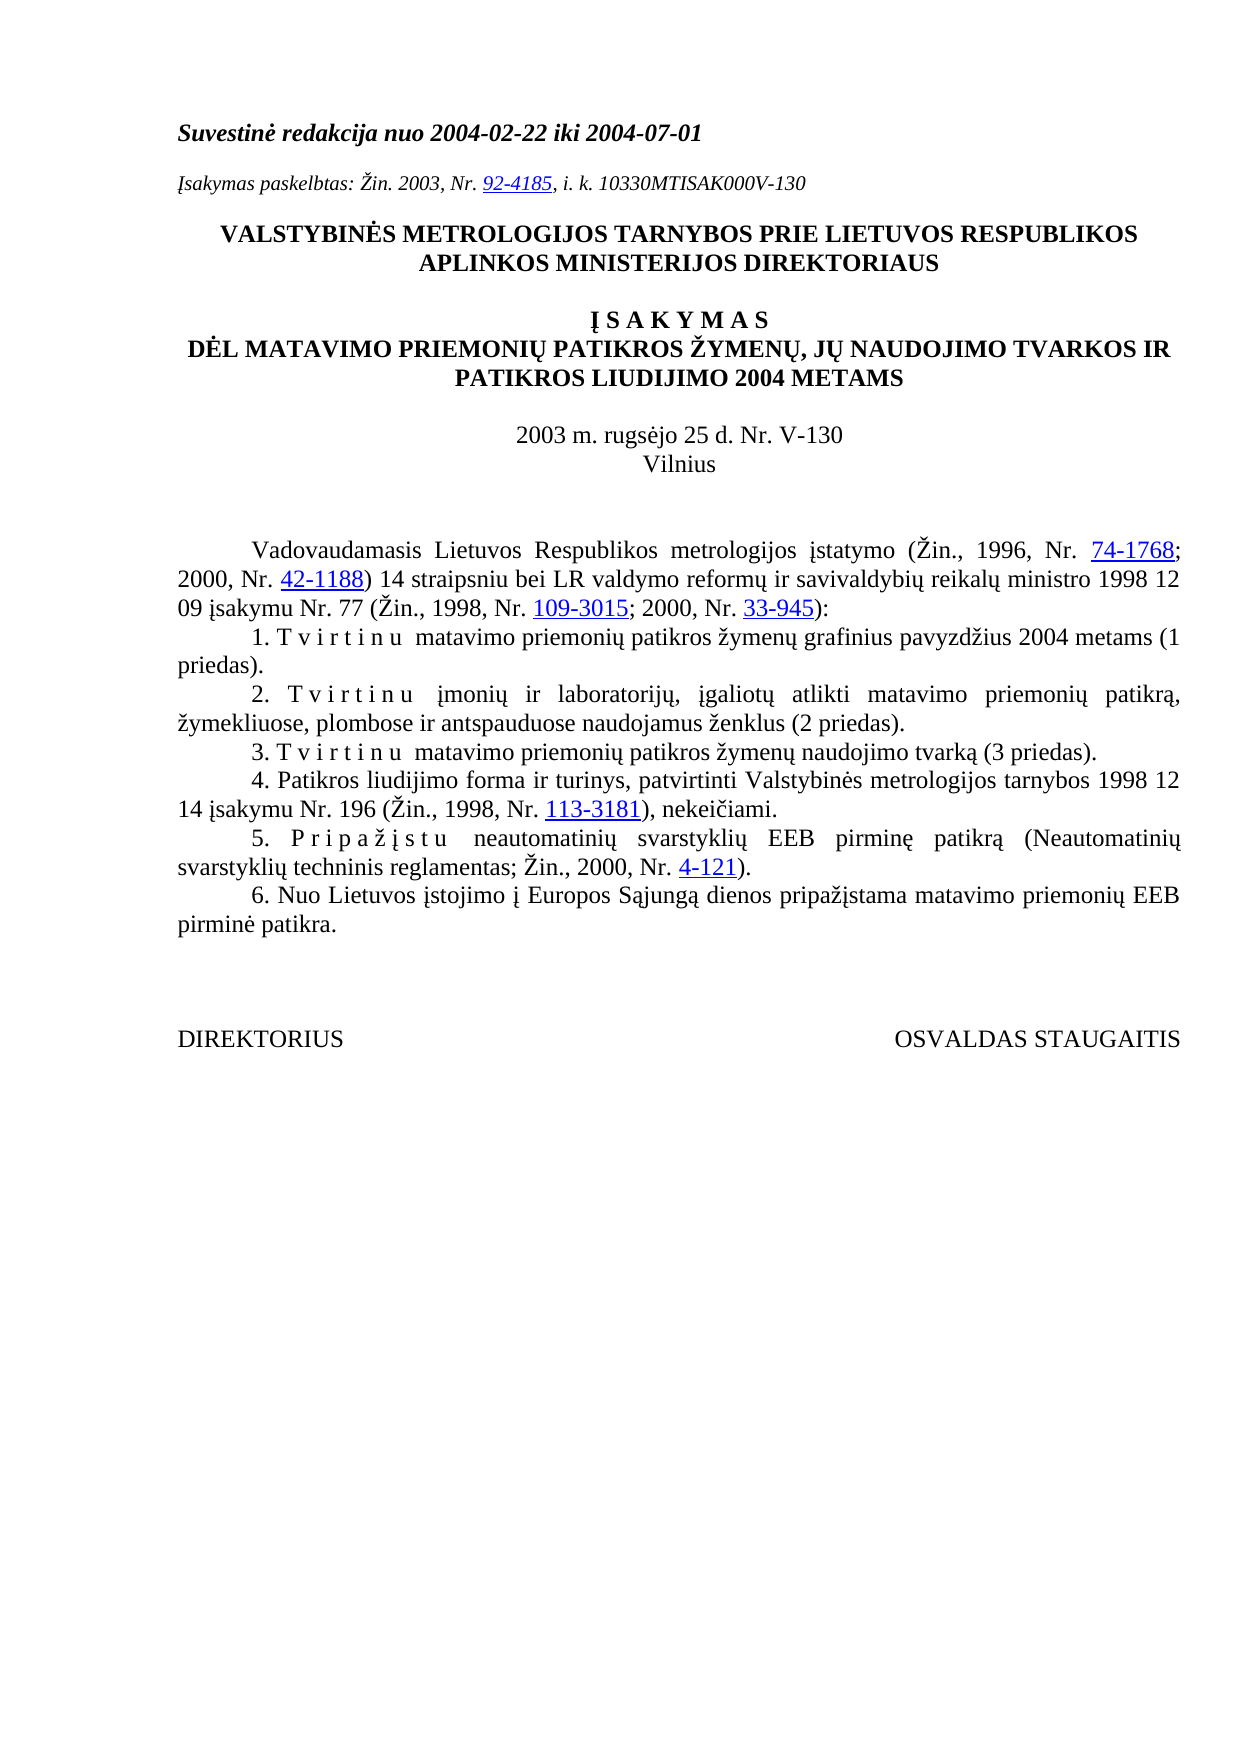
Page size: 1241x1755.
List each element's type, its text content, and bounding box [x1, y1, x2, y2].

text 4. Patikros liudijimo forma ir turinys, patvirtinti Valstybinės metrologijos tarnybos 1998 12 14 įsakymu Nr. 196 (Žin., 1998, Nr. 113-3181), nekeičiami. [177, 765, 1181, 823]
text Į S A K Y M A S [177, 305, 1181, 334]
text 2003 m. rugsėjo 25 d. Nr. V-130 [177, 420, 1181, 449]
text Vadovaudamasis Lietuvos Respublikos metrologijos įstatymo (Žin., 1996, Nr. 74-1768; 2000, Nr. 42-1188) 14 straipsniu bei LR valdymo reformų ir savivaldybių reikalų ministro 1998 12 09 įsakymu Nr. 77 (Žin., 1998, Nr. 109-3015; 2000, Nr. 33-945): [177, 535, 1181, 622]
text DIREKTORIUS OSVALDAS STAUGAITIS [177, 1024, 1181, 1053]
text 3. Tvirtinu matavimo priemonių patikros žymenų naudojimo tvarką (3 priedas). [177, 737, 1181, 765]
text 2. Tvirtinu įmonių ir laboratorijų, įgaliotų atlikti matavimo priemonių patikrą, žymekliuose, plombose ir antspauduose naudojamus ženklus (2 priedas). [177, 679, 1181, 737]
text DĖL MATAVIMO PRIEMONIŲ PATIKROS ŽYMENŲ, JŲ NAUDOJIMO TVARKOS IR PATIKROS LIUDIJIMO 2004 METAMS [177, 334, 1181, 392]
text 5. Pripažįstu neautomatinių svarstyklių EEB pirminę patikrą (Neautomatinių svarstyklių techninis reglamentas; Žin., 2000, Nr. 4-121). [177, 823, 1181, 880]
text 1. Tvirtinu matavimo priemonių patikros žymenų grafinius pavyzdžius 2004 metams (1 priedas). [177, 622, 1181, 679]
text Suvestinė redakcija nuo 2004-02-22 iki 2004-07-01 [177, 118, 1181, 147]
text VALSTYBINĖS METROLOGIJOS TARNYBOS PRIE LIETUVOS RESPUBLIKOS APLINKOS MINISTERIJOS DIREKTORIAUS [177, 219, 1181, 277]
text Įsakymas paskelbtas: Žin. 2003, Nr. 92-4185, i. k. 10330MTISAK000V-130 [177, 171, 1181, 195]
text Vilnius [177, 449, 1181, 478]
text 6. Nuo Lietuvos įstojimo į Europos Sąjungą dienos pripažįstama matavimo priemonių EEB pirminė patikra. [177, 880, 1181, 938]
